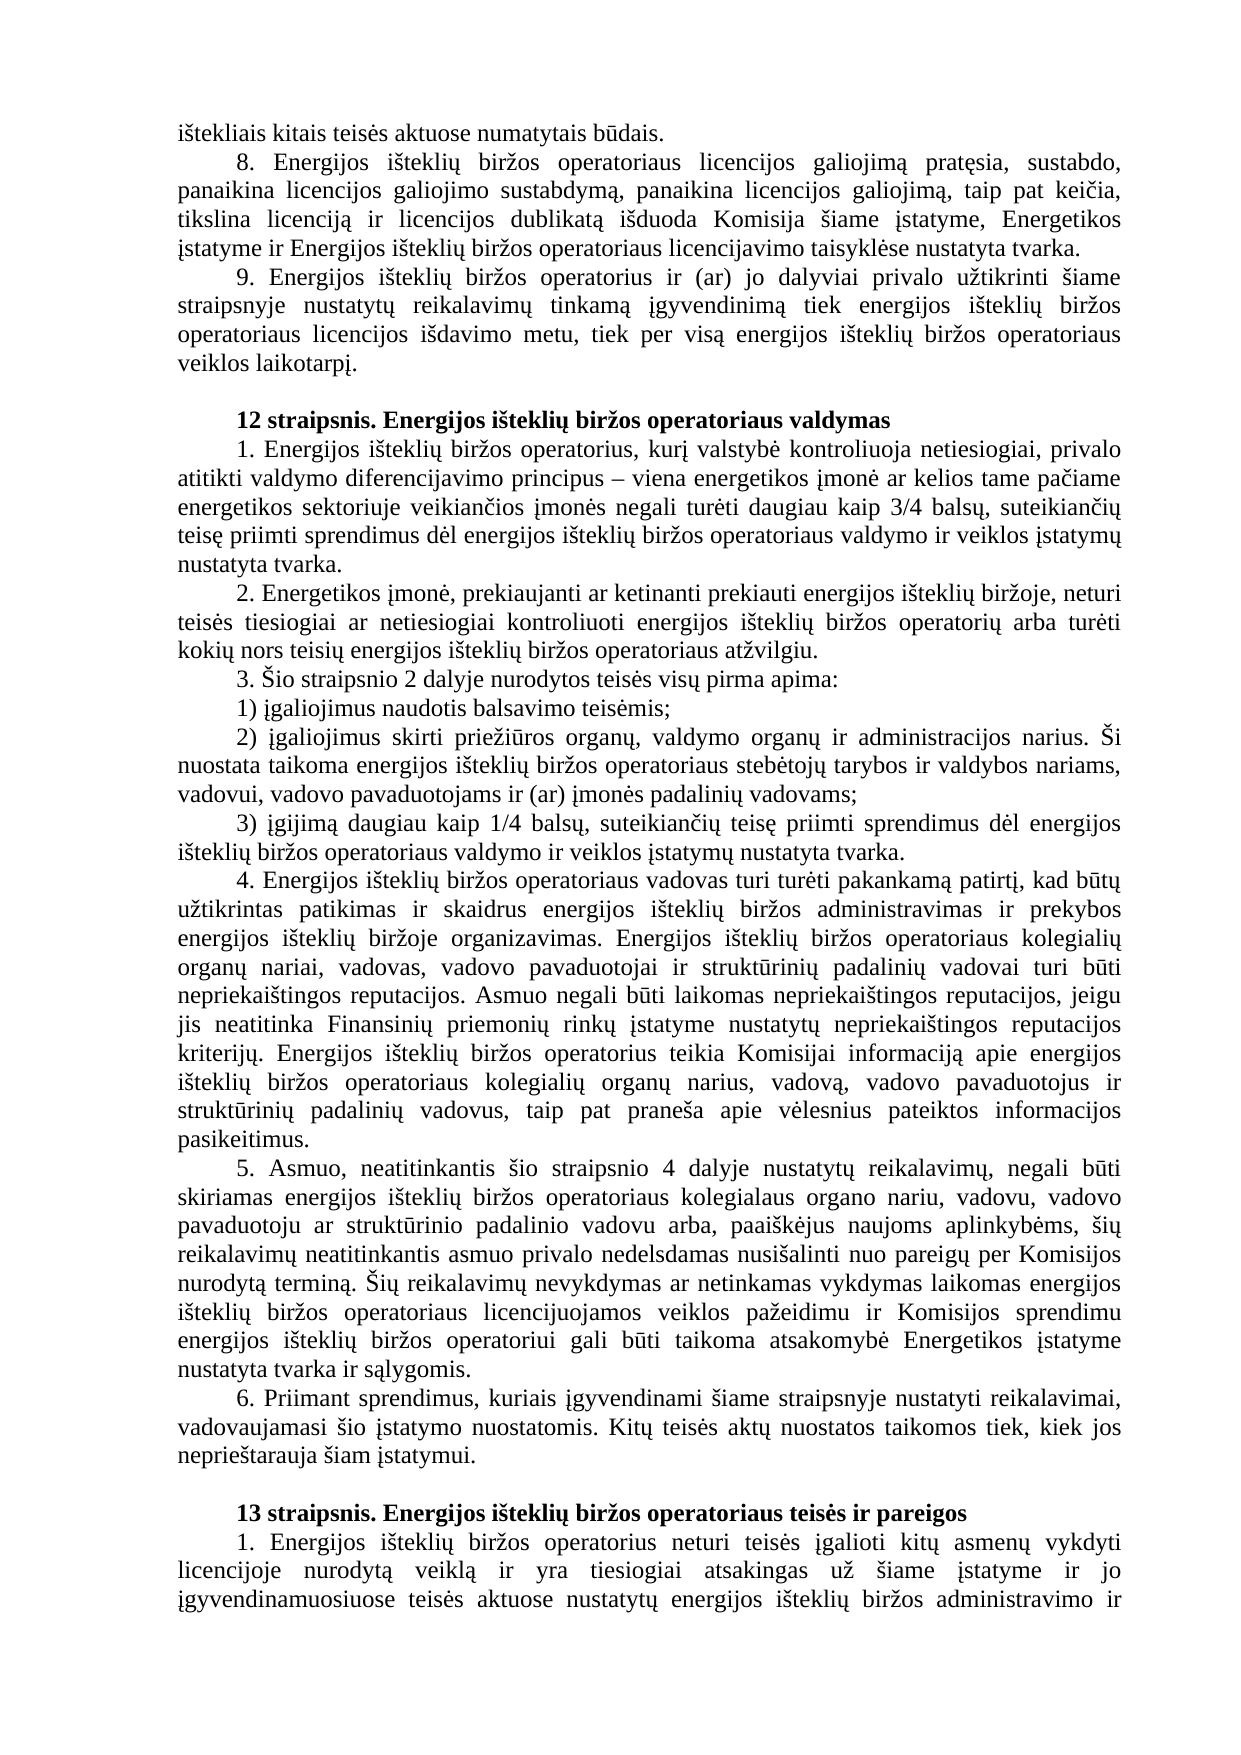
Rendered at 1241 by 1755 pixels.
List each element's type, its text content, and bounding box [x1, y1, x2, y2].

text 2) įgaliojimus skirti priežiūros organų, valdymo organų ir administracijos narius. Ši nuostata taikoma energijos išteklių biržos operatoriaus stebėtojų tarybos ir valdybos nariams, vadovui, vadovo pavaduotojams ir (ar) įmonės padalinių vadovams; [177, 722, 1122, 808]
text 1) įgaliojimus naudotis balsavimo teisėmis; [177, 693, 1122, 722]
text 8. Energijos išteklių biržos operatoriaus licencijos galiojimą pratęsia, sustabdo, panaikina licencijos galiojimo sustabdymą, panaikina licencijos galiojimą, taip pat keičia, tikslina licenciją ir licencijos dublikatą išduoda Komisija šiame įstatyme, Energetikos įstatyme ir Energijos išteklių biržos operatoriaus licencijavimo taisyklėse nustatyta tvarka. [177, 147, 1122, 262]
text 1. Energijos išteklių biržos operatorius, kurį valstybė kontroliuoja netiesiogiai, privalo atitikti valdymo diferencijavimo principus – viena energetikos įmonė ar kelios tame pačiame energetikos sektoriuje veikiančios įmonės negali turėti daugiau kaip 3/4 balsų, suteikiančių teisę priimti sprendimus dėl energijos išteklių biržos operatoriaus valdymo ir veiklos įstatymų nustatyta tvarka. [177, 434, 1122, 578]
text 4. Energijos išteklių biržos operatoriaus vadovas turi turėti pakankamą patirtį, kad būtų užtikrintas patikimas ir skaidrus energijos išteklių biržos administravimas ir prekybos energijos išteklių biržoje organizavimas. Energijos išteklių biržos operatoriaus kolegialių organų nariai, vadovas, vadovo pavaduotojai ir struktūrinių padalinių vadovai turi būti nepriekaištingos reputacijos. Asmuo negali būti laikomas nepriekaištingos reputacijos, jeigu jis neatitinka Finansinių priemonių rinkų įstatyme nustatytų nepriekaištingos reputacijos kriterijų. Energijos išteklių biržos operatorius teikia Komisijai informaciją apie energijos išteklių biržos operatoriaus kolegialių organų narius, vadovą, vadovo pavaduotojus ir struktūrinių padalinių vadovus, taip pat praneša apie vėlesnius pateiktos informacijos pasikeitimus. [177, 866, 1122, 1153]
text 1. Energijos išteklių biržos operatorius neturi teisės įgalioti kitų asmenų vykdyti licencijoje nurodytą veiklą ir yra tiesiogiai atsakingas už šiame įstatyme ir jo įgyvendinamuosiuose teisės aktuose nustatytų energijos išteklių biržos administravimo ir [177, 1527, 1122, 1613]
text 12 straipsnis. Energijos išteklių biržos operatoriaus valdymas [177, 406, 1122, 434]
text 3. Šio straipsnio 2 dalyje nurodytos teisės visų pirma apima: [177, 664, 1122, 693]
text 5. Asmuo, neatitinkantis šio straipsnio 4 dalyje nustatytų reikalavimų, negali būti skiriamas energijos išteklių biržos operatoriaus kolegialaus organo nariu, vadovu, vadovo pavaduotoju ar struktūrinio padalinio vadovu arba, paaiškėjus naujoms aplinkybėms, šių reikalavimų neatitinkantis asmuo privalo nedelsdamas nusišalinti nuo pareigų per Komisijos nurodytą terminą. Šių reikalavimų nevykdymas ar netinkamas vykdymas laikomas energijos išteklių biržos operatoriaus licencijuojamos veiklos pažeidimu ir Komisijos sprendimu energijos išteklių biržos operatoriui gali būti taikoma atsakomybė Energetikos įstatyme nustatyta tvarka ir sąlygomis. [177, 1153, 1122, 1383]
text ištekliais kitais teisės aktuose numatytais būdais. [177, 118, 1122, 147]
text 2. Energetikos įmonė, prekiaujanti ar ketinanti prekiauti energijos išteklių biržoje, neturi teisės tiesiogiai ar netiesiogiai kontroliuoti energijos išteklių biržos operatorių arba turėti kokių nors teisių energijos išteklių biržos operatoriaus atžvilgiu. [177, 578, 1122, 664]
text 9. Energijos išteklių biržos operatorius ir (ar) jo dalyviai privalo užtikrinti šiame straipsnyje nustatytų reikalavimų tinkamą įgyvendinimą tiek energijos išteklių biržos operatoriaus licencijos išdavimo metu, tiek per visą energijos išteklių biržos operatoriaus veiklos laikotarpį. [177, 262, 1122, 377]
text 3) įgijimą daugiau kaip 1/4 balsų, suteikiančių teisę priimti sprendimus dėl energijos išteklių biržos operatoriaus valdymo ir veiklos įstatymų nustatyta tvarka. [177, 808, 1122, 866]
text 13 straipsnis. Energijos išteklių biržos operatoriaus teisės ir pareigos [177, 1498, 1122, 1527]
text 6. Priimant sprendimus, kuriais įgyvendinami šiame straipsnyje nustatyti reikalavimai, vadovaujamasi šio įstatymo nuostatomis. Kitų teisės aktų nuostatos taikomos tiek, kiek jos neprieštarauja šiam įstatymui. [177, 1383, 1122, 1469]
